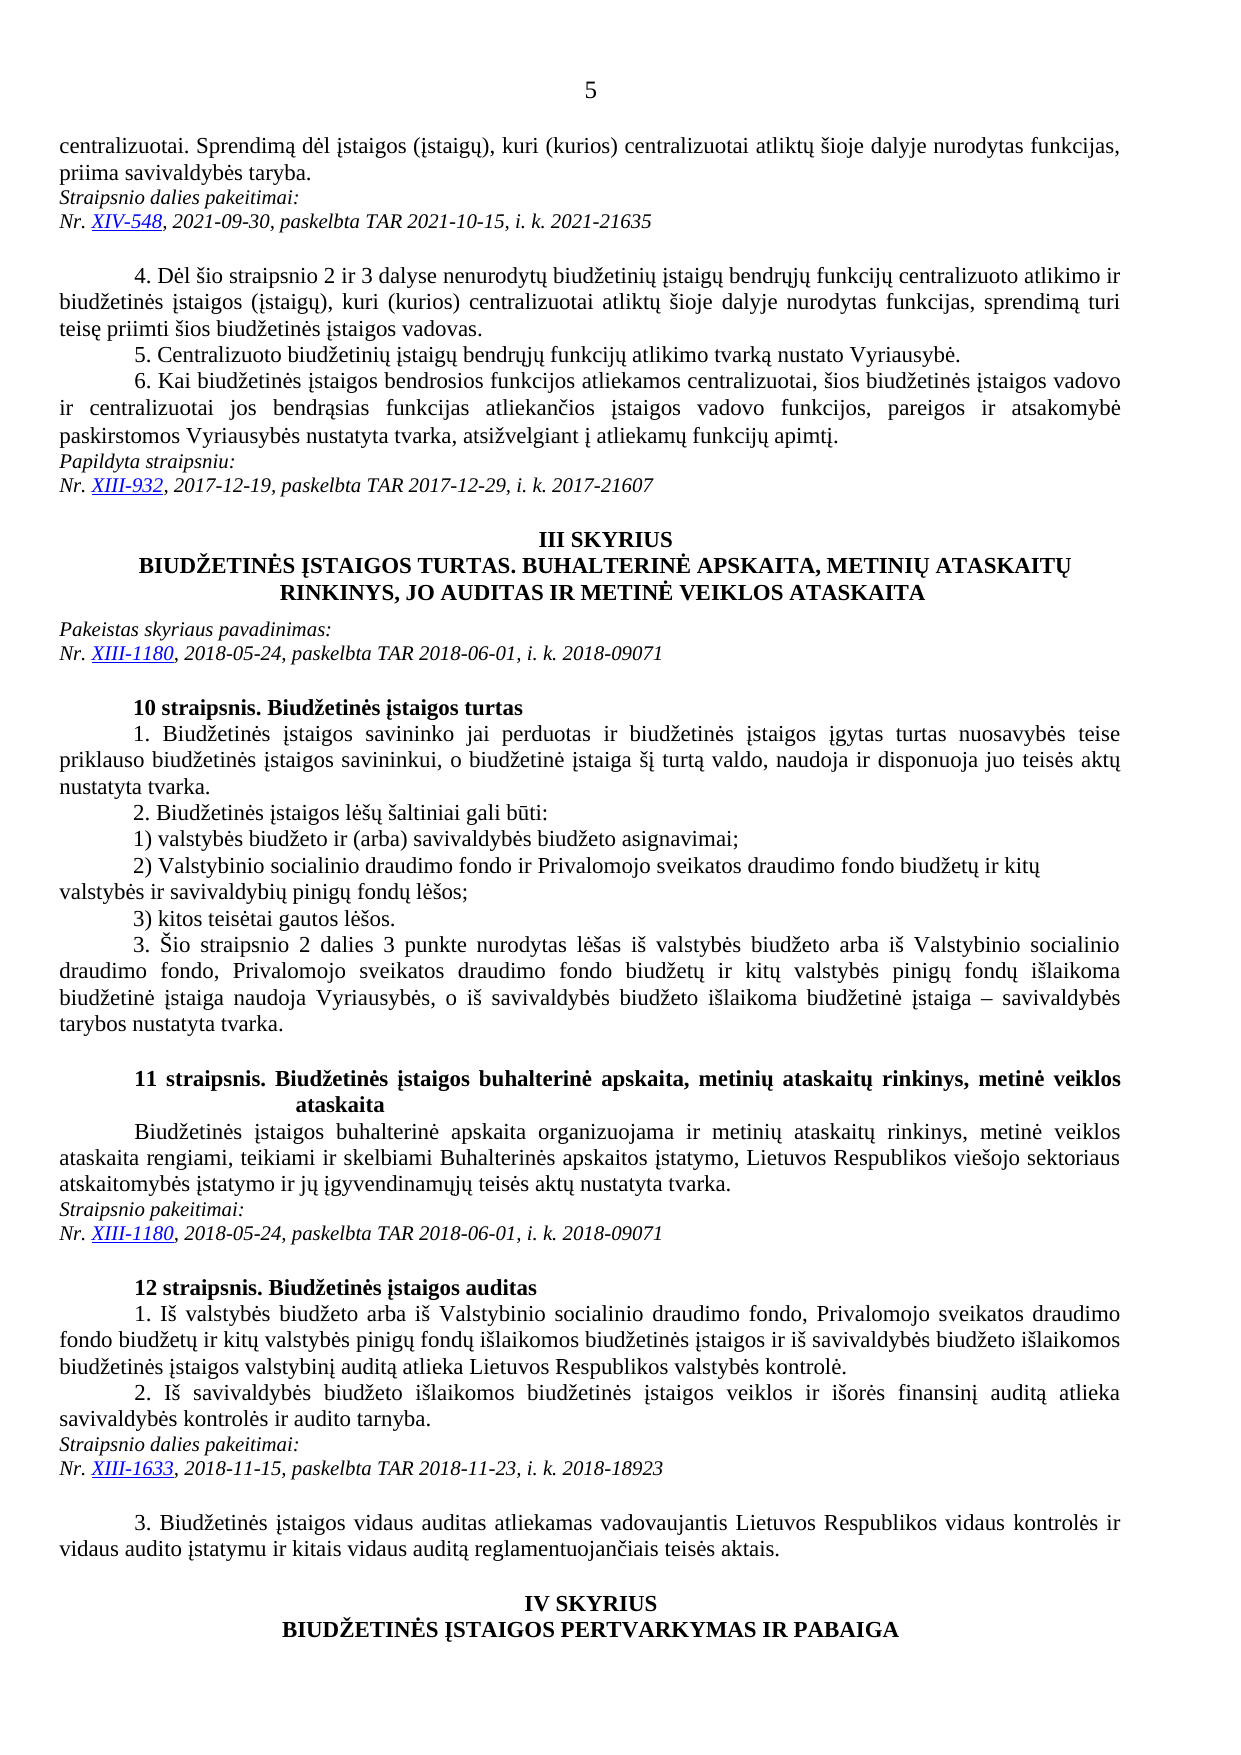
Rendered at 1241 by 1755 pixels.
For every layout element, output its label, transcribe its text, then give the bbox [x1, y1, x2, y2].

text III SKYRIUS [89, 526, 1122, 552]
text 2. Iš savivaldybės biudžeto išlaikomos biudžetinės įstaigos veiklos ir išorės finansinį auditą atlieka savivaldybės kontrolės ir audito tarnyba. [59, 1379, 1122, 1432]
text 1) valstybės biudžeto ir (arba) savivaldybės biudžeto asignavimai; [59, 826, 1122, 852]
text 1. Iš valstybės biudžeto arba iš Valstybinio socialinio draudimo fondo, Privalomojo sveikatos draudimo fondo biudžetų ir kitų valstybės pinigų fondų išlaikomos biudžetinės įstaigos ir iš savivaldybės biudžeto išlaikomos biudžetinės įstaigos valstybinį auditą atlieka Lietuvos Respublikos valstybės kontrolė. [59, 1300, 1122, 1379]
text 3) kitos teisėtai gautos lėšos. [59, 904, 1122, 931]
text Nr. XIII-1633, 2018-11-15, paskelbta TAR 2018-11-23, i. k. 2018-18923 [59, 1456, 1122, 1480]
text centralizuotai. Sprendimą dėl įstaigos (įstaigų), kuri (kurios) centralizuotai atliktų šioje dalyje nurodytas funkcijas, priima savivaldybės taryba. [59, 132, 1122, 185]
text 3. Šio straipsnio 2 dalies 3 punkte nurodytas lėšas iš valstybės biudžeto arba iš Valstybinio socialinio draudimo fondo, Privalomojo sveikatos draudimo fondo biudžetų ir kitų valstybės pinigų fondų išlaikoma biudžetinė įstaiga naudoja Vyriausybės, o iš savivaldybės biudžeto išlaikoma biudžetinė įstaiga – savivaldybės tarybos nustatyta tvarka. [59, 931, 1122, 1036]
text 5. Centralizuoto biudžetinių įstaigų bendrųjų funkcijų atlikimo tvarką nustato Vyriausybė. [59, 341, 1122, 367]
text Straipsnio dalies pakeitimai: [59, 185, 1122, 209]
text 3. Biudžetinės įstaigos vidaus auditas atliekamas vadovaujantis Lietuvos Respublikos vidaus kontrolės ir vidaus audito įstatymu ir kitais vidaus auditą reglamentuojančiais teisės aktais. [59, 1509, 1122, 1561]
text 10 straipsnis. Biudžetinės įstaigos turtas [59, 694, 1122, 720]
text Pakeistas skyriaus pavadinimas: [59, 617, 1122, 641]
text Nr. XIV-548, 2021-09-30, paskelbta TAR 2021-10-15, i. k. 2021-21635 [59, 209, 1122, 233]
text Biudžetinės įstaigos buhalterinė apskaita organizuojama ir metinių ataskaitų rinkinys, metinė veiklos ataskaita rengiami, teikiami ir skelbiami Buhalterinės apskaitos įstatymo, Lietuvos Respublikos viešojo sektoriaus atskaitomybės įstatymo ir jų įgyvendinamųjų teisės aktų nustatyta tvarka. [59, 1118, 1122, 1197]
text Straipsnio pakeitimai: [59, 1197, 1122, 1221]
text 4. Dėl šio straipsnio 2 ir 3 dalyse nenurodytų biudžetinių įstaigų bendrųjų funkcijų centralizuoto atlikimo ir biudžetinės įstaigos (įstaigų), kuri (kurios) centralizuotai atliktų šioje dalyje nurodytas funkcijas, sprendimą turi teisę priimti šios biudžetinės įstaigos vadovas. [59, 262, 1122, 341]
text 2. Biudžetinės įstaigos lėšų šaltiniai gali būti: [59, 799, 1122, 826]
text 2) Valstybinio socialinio draudimo fondo ir Privalomojo sveikatos draudimo fondo biudžetų ir kitų valstybės ir savivaldybių pinigų fondų lėšos; [59, 852, 1122, 904]
text BIUDŽETINĖS ĮSTAIGOS TURTAS. BUHALTERINĖ APSKAITA, METINIŲ ATASKAITŲ RINKINYS, JO AUDITAS IR METINĖ VEIKLOS ATASKAITA [89, 552, 1122, 605]
text BIUDŽETINĖS ĮSTAIGOS PERTVARKYMAS IR PABAIGA [59, 1617, 1122, 1643]
text 1. Biudžetinės įstaigos savininko jai perduotas ir biudžetinės įstaigos įgytas turtas nuosavybės teise priklauso biudžetinės įstaigos savininkui, o biudžetinė įstaiga šį turtą valdo, naudoja ir disponuoja juo teisės aktų nustatyta tvarka. [59, 720, 1122, 799]
text 11 straipsnis. Biudžetinės įstaigos buhalterinė apskaita, metinių ataskaitų rinkinys, metinė veiklos ataskaita [134, 1065, 1122, 1118]
text Nr. XIII-1180, 2018-05-24, paskelbta TAR 2018-06-01, i. k. 2018-09071 [59, 641, 1122, 665]
text 12 straipsnis. Biudžetinės įstaigos auditas [59, 1274, 1122, 1300]
text Nr. XIII-932, 2017-12-19, paskelbta TAR 2017-12-29, i. k. 2017-21607 [59, 473, 1122, 497]
text Nr. XIII-1180, 2018-05-24, paskelbta TAR 2018-06-01, i. k. 2018-09071 [59, 1221, 1122, 1245]
text 6. Kai biudžetinės įstaigos bendrosios funkcijos atliekamos centralizuotai, šios biudžetinės įstaigos vadovo ir centralizuotai jos bendrąsias funkcijas atliekančios įstaigos vadovo funkcijos, pareigos ir atsakomybė paskirstomos Vyriausybės nustatyta tvarka, atsižvelgiant į atliekamų funkcijų apimtį. [59, 367, 1122, 449]
text IV skYRIUs [59, 1590, 1122, 1617]
text Papildyta straipsniu: [59, 449, 1122, 473]
text Straipsnio dalies pakeitimai: [59, 1432, 1122, 1456]
